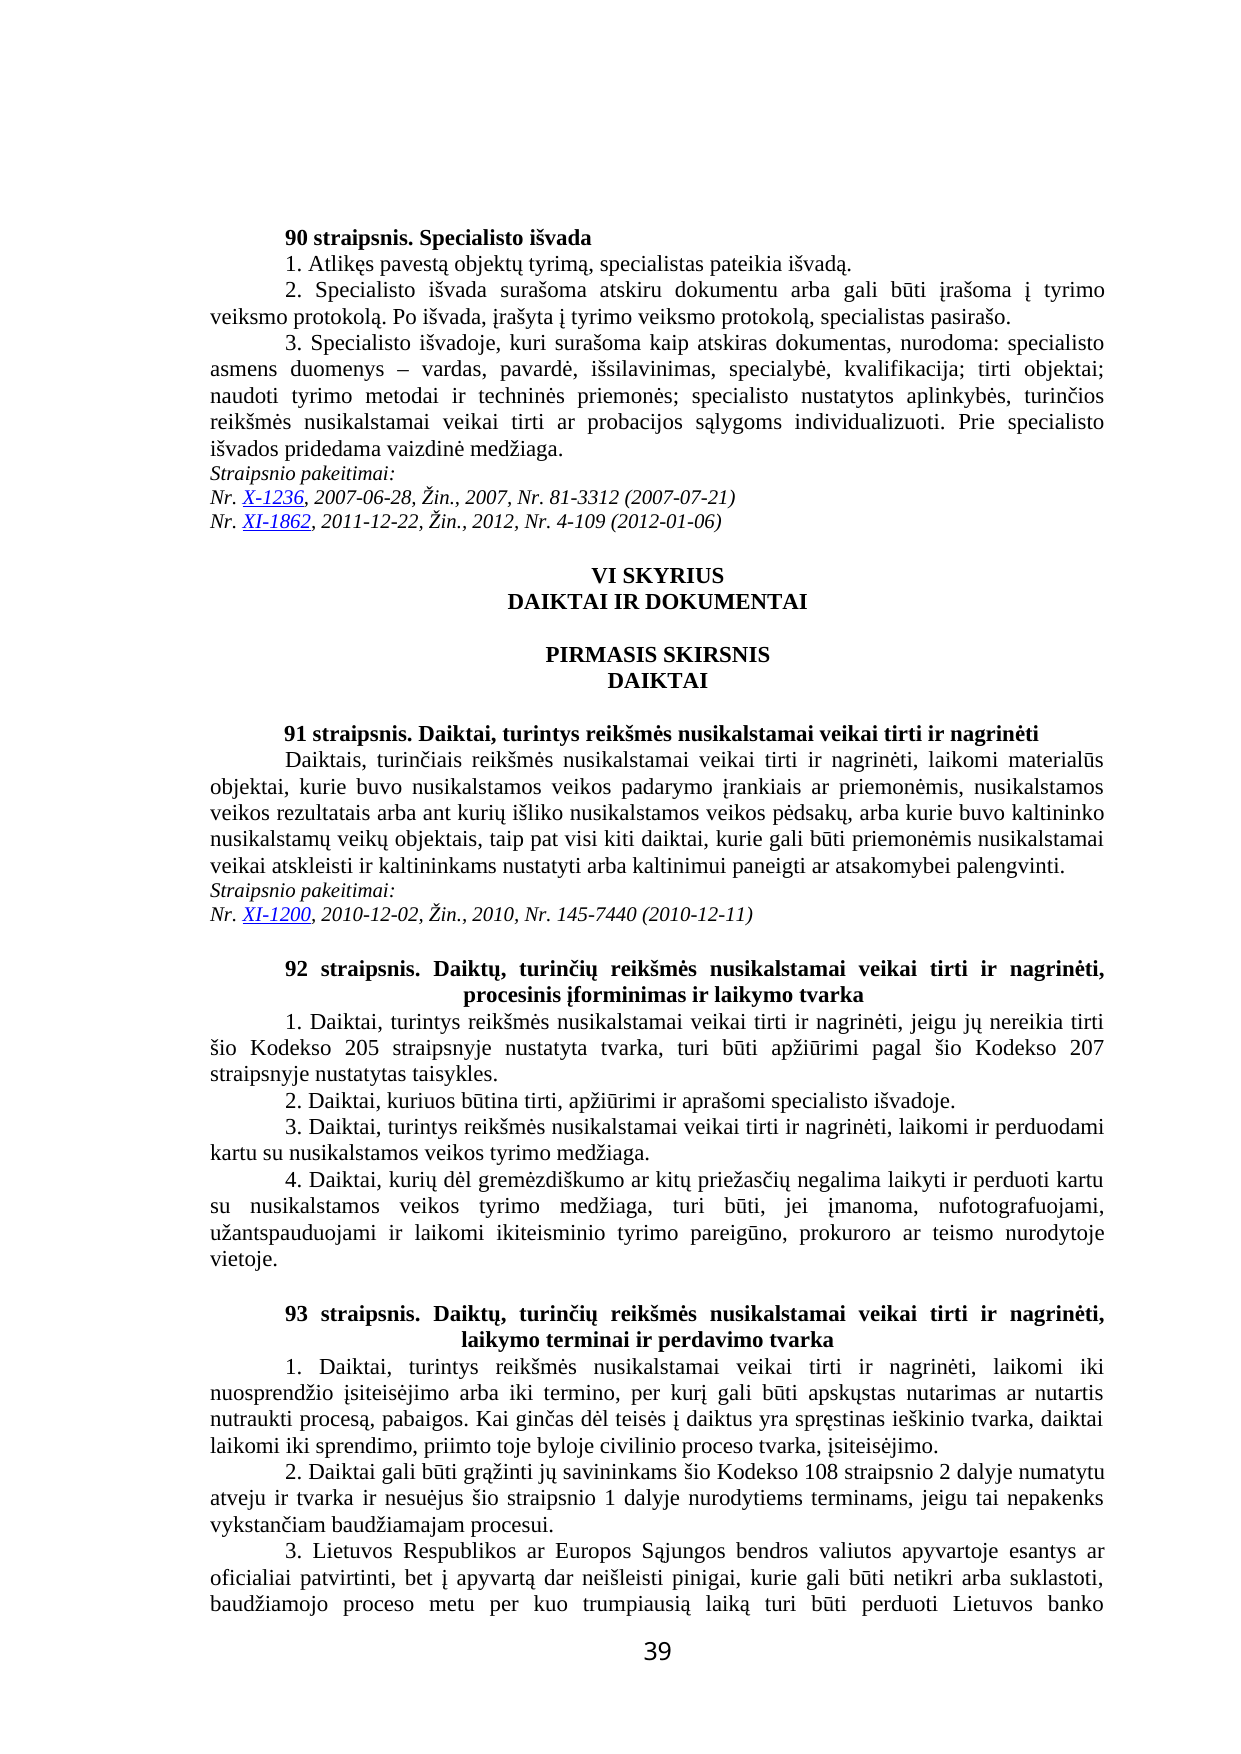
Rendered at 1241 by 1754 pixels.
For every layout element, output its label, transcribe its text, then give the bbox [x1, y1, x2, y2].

text 2. Daiktai gali būti grąžinti jų savininkams šio Kodekso 108 straipsnio 2 dalyje numatytu atveju ir tvarka ir nesuėjus šio straipsnio 1 dalyje nurodytiems terminams, jeigu tai nepakenks vykstančiam baudžiamajam procesui. [210, 1458, 1106, 1537]
text 3. Daiktai, turintys reikšmės nusikalstamai veikai tirti ir nagrinėti, laikomi ir perduodami kartu su nusikalstamos veikos tyrimo medžiaga. [210, 1113, 1106, 1166]
text Nr. X-1236, 2007-06-28, Žin., 2007, Nr. 81-3312 (2007-07-21) [210, 485, 1106, 509]
text 92 straipsnis. Daiktų, turinčių reikšmės nusikalstamai veikai tirti ir nagrinėti, procesinis įforminimas ir laikymo tvarka [285, 955, 1106, 1008]
text Daiktais, turinčiais reikšmės nusikalstamai veikai tirti ir nagrinėti, laikomi materialūs objektai, kurie buvo nusikalstamos veikos padarymo įrankiais ar priemonėmis, nusikalstamos veikos rezultatais arba ant kurių išliko nusikalstamos veikos pėdsakų, arba kurie buvo kaltininko nusikalstamų veikų objektais, taip pat visi kiti daiktai, kurie gali būti priemonėmis nusikalstamai veikai atskleisti ir kaltininkams nustatyti arba kaltinimui paneigti ar atsakomybei palengvinti. [210, 746, 1106, 878]
text 1. Daiktai, turintys reikšmės nusikalstamai veikai tirti ir nagrinėti, laikomi iki nuosprendžio įsiteisėjimo arba iki termino, per kurį gali būti apskųstas nutarimas ar nutartis nutraukti procesą, pabaigos. Kai ginčas dėl teisės į daiktus yra spręstinas ieškinio tvarka, daiktai laikomi iki sprendimo, priimto toje byloje civilinio proceso tvarka, įsiteisėjimo. [210, 1353, 1106, 1458]
text 3. Lietuvos Respublikos ar Europos Sąjungos bendros valiutos apyvartoje esantys ar oficialiai patvirtinti, bet į apyvartą dar neišleisti pinigai, kurie gali būti netikri arba suklastoti, baudžiamojo proceso metu per kuo trumpiausią laiką turi būti perduoti Lietuvos banko [210, 1537, 1106, 1616]
text 1. Atlikęs pavestą objektų tyrimą, specialistas pateikia išvadą. [210, 250, 1106, 276]
text 4. Daiktai, kurių dėl gremėzdiškumo ar kitų priežasčių negalima laikyti ir perduoti kartu su nusikalstamos veikos tyrimo medžiaga, turi būti, jei įmanoma, nufotografuojami, užantspauduojami ir laikomi ikiteisminio tyrimo pareigūno, prokuroro ar teismo nurodytoje vietoje. [210, 1166, 1106, 1271]
text 2. Daiktai, kuriuos būtina tirti, apžiūrimi ir aprašomi specialisto išvadoje. [210, 1087, 1106, 1113]
text Daiktai ir dokumentai [210, 588, 1106, 614]
text 93 straipsnis. Daiktų, turinčių reikšmės nusikalstamai veikai tirti ir nagrinėti, laikymo terminai ir perdavimo tvarka [285, 1300, 1106, 1353]
text Nr. XI-1200, 2010-12-02, Žin., 2010, Nr. 145-7440 (2010-12-11) [210, 902, 1106, 926]
text 2. Specialisto išvada surašoma atskiru dokumentu arba gali būti įrašoma į tyrimo veiksmo protokolą. Po išvada, įrašyta į tyrimo veiksmo protokolą, specialistas pasirašo. [210, 276, 1106, 329]
text Straipsnio pakeitimai: [210, 461, 1106, 485]
text Straipsnio pakeitimai: [210, 878, 1106, 902]
text 91 straipsnis. Daiktai, turintys reikšmės nusikalstamai veikai tirti ir nagrinėti [284, 720, 1106, 746]
text PIRMASIS SKIRSNIS [210, 641, 1106, 667]
text 1. Daiktai, turintys reikšmės nusikalstamai veikai tirti ir nagrinėti, jeigu jų nereikia tirti šio Kodekso 205 straipsnyje nustatyta tvarka, turi būti apžiūrimi pagal šio Kodekso 207 straipsnyje nustatytas taisykles. [210, 1008, 1106, 1087]
text Nr. XI-1862, 2011-12-22, Žin., 2012, Nr. 4-109 (2012-01-06) [210, 509, 1106, 533]
text VI skyrius [210, 562, 1106, 588]
text 90 straipsnis. Specialisto išvada [210, 224, 1106, 250]
text 3. Specialisto išvadoje, kuri surašoma kaip atskiras dokumentas, nurodoma: specialisto asmens duomenys – vardas, pavardė, išsilavinimas, specialybė, kvalifikacija; tirti objektai; naudoti tyrimo metodai ir techninės priemonės; specialisto nustatytos aplinkybės, turinčios reikšmės nusikalstamai veikai tirti ar probacijos sąlygoms individualizuoti. Prie specialisto išvados pridedama vaizdinė medžiaga. [210, 329, 1106, 461]
text Daiktai [210, 667, 1106, 694]
